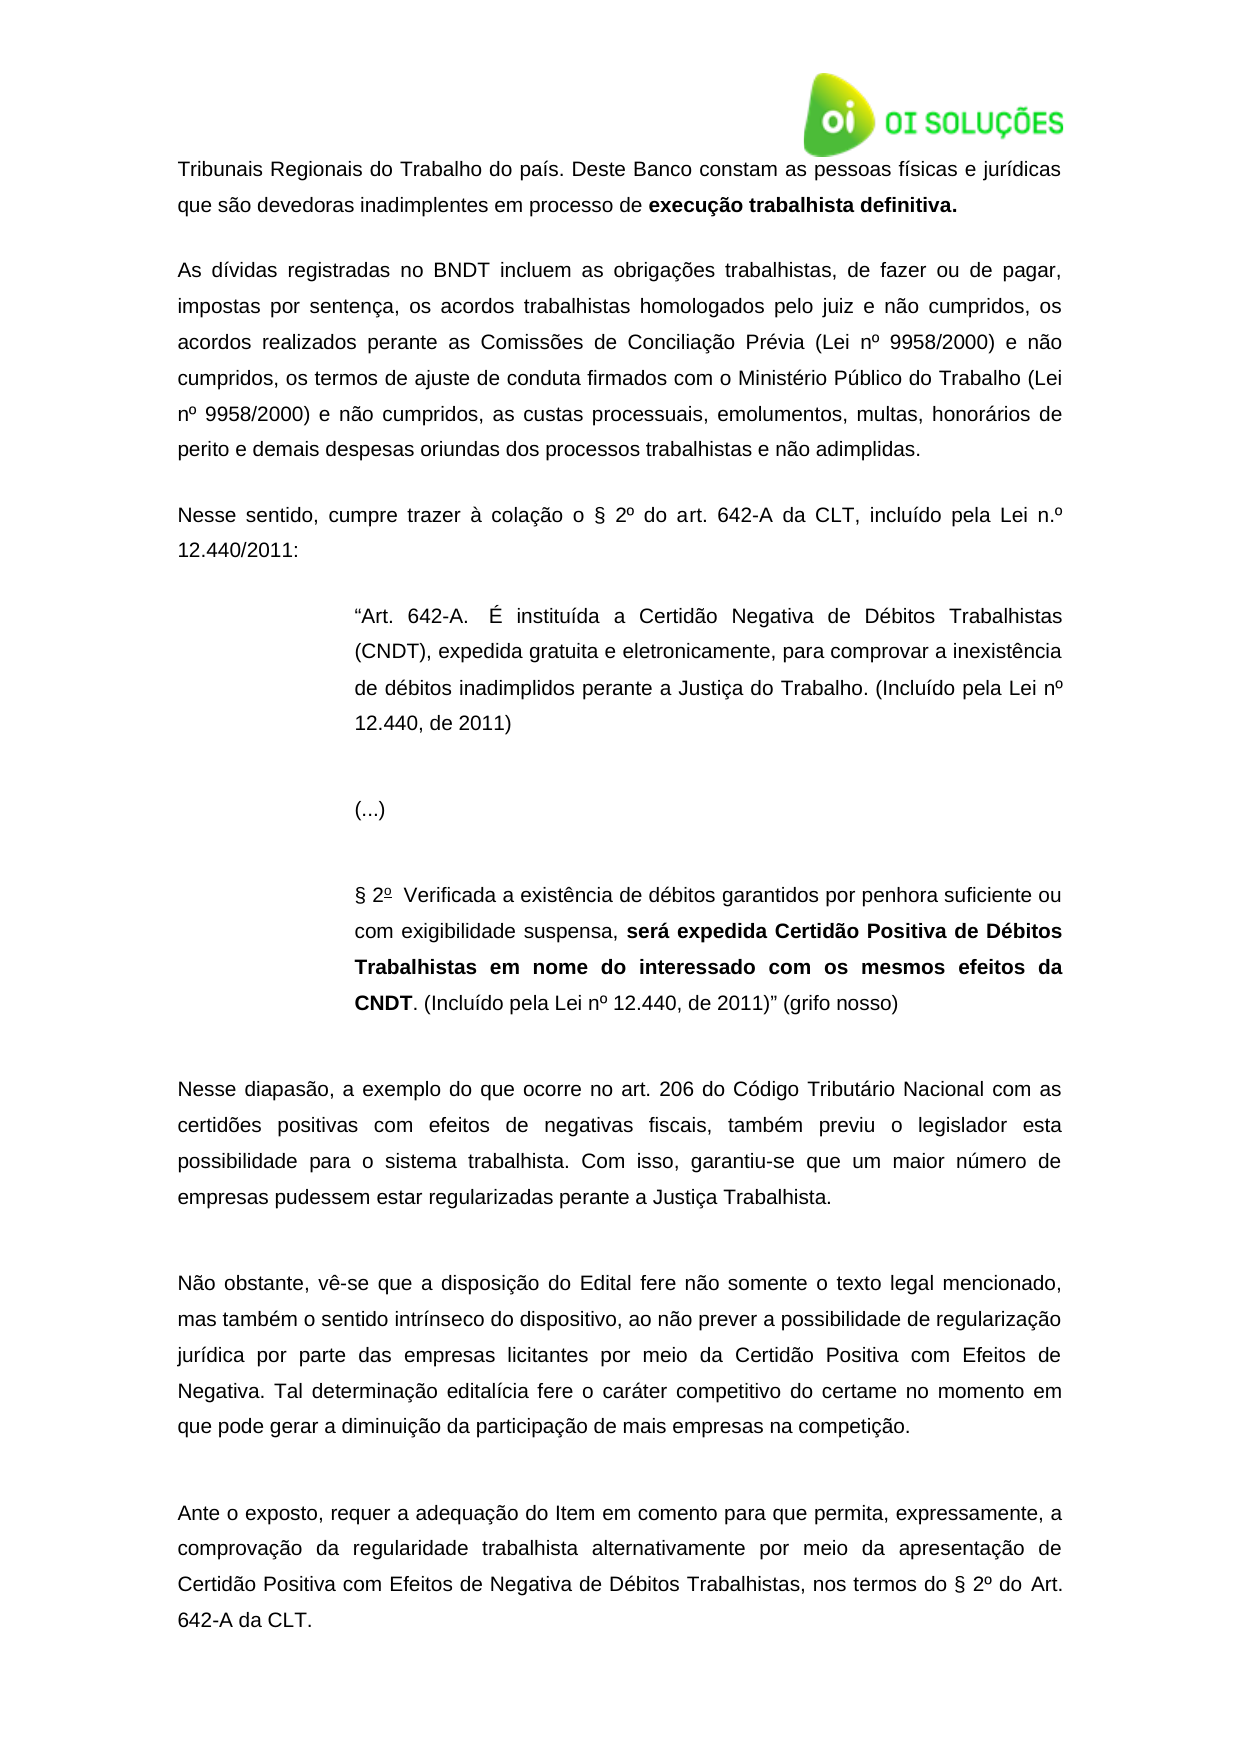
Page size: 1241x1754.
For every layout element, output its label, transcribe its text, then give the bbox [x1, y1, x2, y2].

text Tribunais Regionais do Trabalho do país. Deste Banco constam as pessoas físicas e jurídicas que são devedoras inadimplentes em processo de execução trabalhista definitiva. [177, 157, 1063, 216]
text § 2o Verificada a existência de débitos garantidos por penhora suficiente ou com exigibilidade suspensa, será expedida Certidão Positiva de Débitos Trabalhistas em nome do interessado com os mesmos efeitos da CNDT. (Incluído pela Lei nº 12.440, de 2011)” (grifo nosso) [354, 883, 1063, 1015]
text (...) [354, 797, 1063, 821]
text “Art. 642-A. É instituída a Certidão Negativa de Débitos Trabalhistas (CNDT), expedida gratuita e eletronicamente, para comprovar a inexistência de débitos inadimplidos perante a Justiça do Trabalho. (Incluído pela Lei nº 12.440, de 2011) [354, 603, 1063, 735]
text As dívidas registradas no BNDT incluem as obrigações trabalhistas, de fazer ou de pagar, impostas por sentença, os acordos trabalhistas homologados pelo juiz e não cumpridos, os acordos realizados perante as Comissões de Conciliação Prévia (Lei nº 9958/2000) e não cumpridos, os termos de ajuste de conduta firmados com o Ministério Público do Trabalho (Lei nº 9958/2000) e não cumpridos, as custas processuais, emolumentos, multas, honorários de perito e demais despesas oriundas dos processos trabalhistas e não adimplidas. [177, 258, 1063, 461]
text Ante o exposto, requer a adequação do Item em comento para que permita, expressamente, a comprovação da regularidade trabalhista alternativamente por meio da apresentação de Certidão Positiva com Efeitos de Negativa de Débitos Trabalhistas, nos termos do § 2º do Art. 642-A da CLT. [177, 1500, 1063, 1632]
text Não obstante, vê-se que a disposição do Edital fere não somente o texto legal mencionado, mas também o sentido intrínseco do dispositivo, ao não prever a possibilidade de regularização jurídica por parte das empresas licitantes por meio da Certidão Positiva com Efeitos de Negativa. Tal determinação editalícia fere o caráter competitivo do certame no momento em que pode gerar a diminuição da participação de mais empresas na competição. [177, 1271, 1063, 1438]
text Nesse sentido, cumpre trazer à colação o § 2º do art. 642-A da CLT, incluído pela Lei n.º 12.440/2011: [177, 502, 1063, 562]
text Nesse diapasão, a exemplo do que ocorre no art. 206 do Código Tributário Nacional com as certidões positivas com efeitos de negativas fiscais, também previu o legislador esta possibilidade para o sistema trabalhista. Com isso, garantiu-se que um maior número de empresas pudessem estar regularizadas perante a Justiça Trabalhista. [177, 1077, 1063, 1209]
